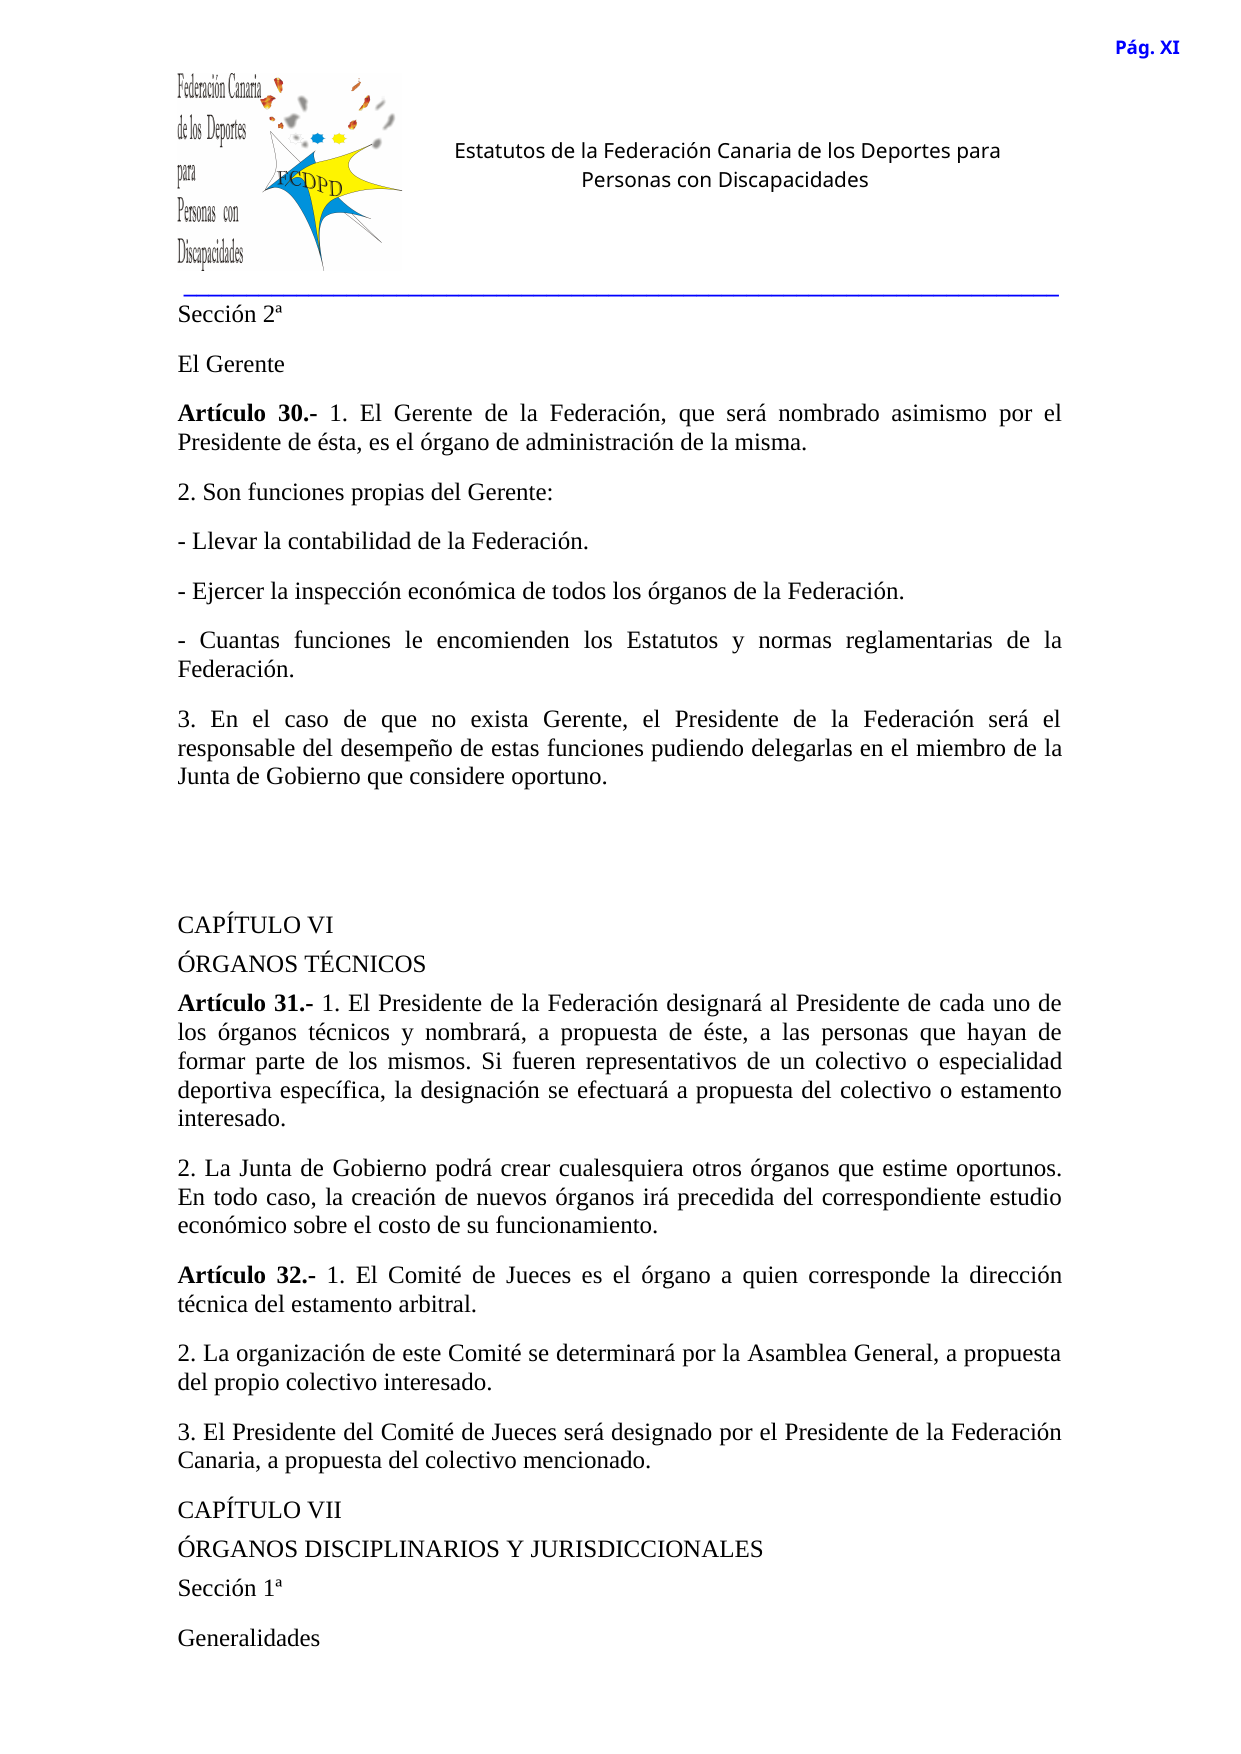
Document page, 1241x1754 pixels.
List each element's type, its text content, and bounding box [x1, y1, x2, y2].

text ÓRGANOS TÉCNICOS [177, 949, 1063, 978]
text - Ejercer la inspección económica de todos los órganos de la Federación. [177, 576, 1063, 605]
text Artículo 31.- 1. El Presidente de la Federación designará al Presidente de cada uno de los órganos técnicos y nombrará, a propuesta de éste, a las personas que hayan de formar parte de los mismos. Si fueren representativos de un colectivo o especialidad deportiva específica, la designación se efectuará a propuesta del colectivo o estamento interesado. [177, 988, 1063, 1132]
text El Gerente [177, 349, 1063, 378]
text CAPÍTULO VII [177, 1495, 1063, 1524]
text Generalidades [177, 1623, 1063, 1652]
text ÓRGANOS DISCIPLINARIOS Y JURISDICCIONALES [177, 1534, 1063, 1563]
text 3. El Presidente del Comité de Jueces será designado por el Presidente de la Federación Canaria, a propuesta del colectivo mencionado. [177, 1417, 1063, 1474]
text - Cuantas funciones le encomienden los Estatutos y normas reglamentarias de la Federación. [177, 626, 1063, 683]
text 3. En el caso de que no exista Gerente, el Presidente de la Federación será el responsable del desempeño de estas funciones pudiendo delegarlas en el miembro de la Junta de Gobierno que considere oportuno. [177, 704, 1063, 790]
text Sección 1ª [177, 1573, 1063, 1602]
text Sección 2ª [177, 299, 1063, 328]
text Artículo 32.- 1. El Comité de Jueces es el órgano a quien corresponde la dirección técnica del estamento arbitral. [177, 1260, 1063, 1318]
text 2. La organización de este Comité se determinará por la Asamblea General, a propuesta del propio colectivo interesado. [177, 1338, 1063, 1396]
text CAPÍTULO VI [177, 910, 1063, 939]
text Artículo 30.- 1. El Gerente de la Federación, que será nombrado asimismo por el Presidente de ésta, es el órgano de administración de la misma. [177, 398, 1063, 456]
text 2. Son funciones propias del Gerente: [177, 477, 1063, 506]
text 2. La Junta de Gobierno podrá crear cualesquiera otros órganos que estime oportunos. En todo caso, la creación de nuevos órganos irá precedida del correspondiente estudio económico sobre el costo de su funcionamiento. [177, 1153, 1063, 1239]
text - Llevar la contabilidad de la Federación. [177, 526, 1063, 555]
